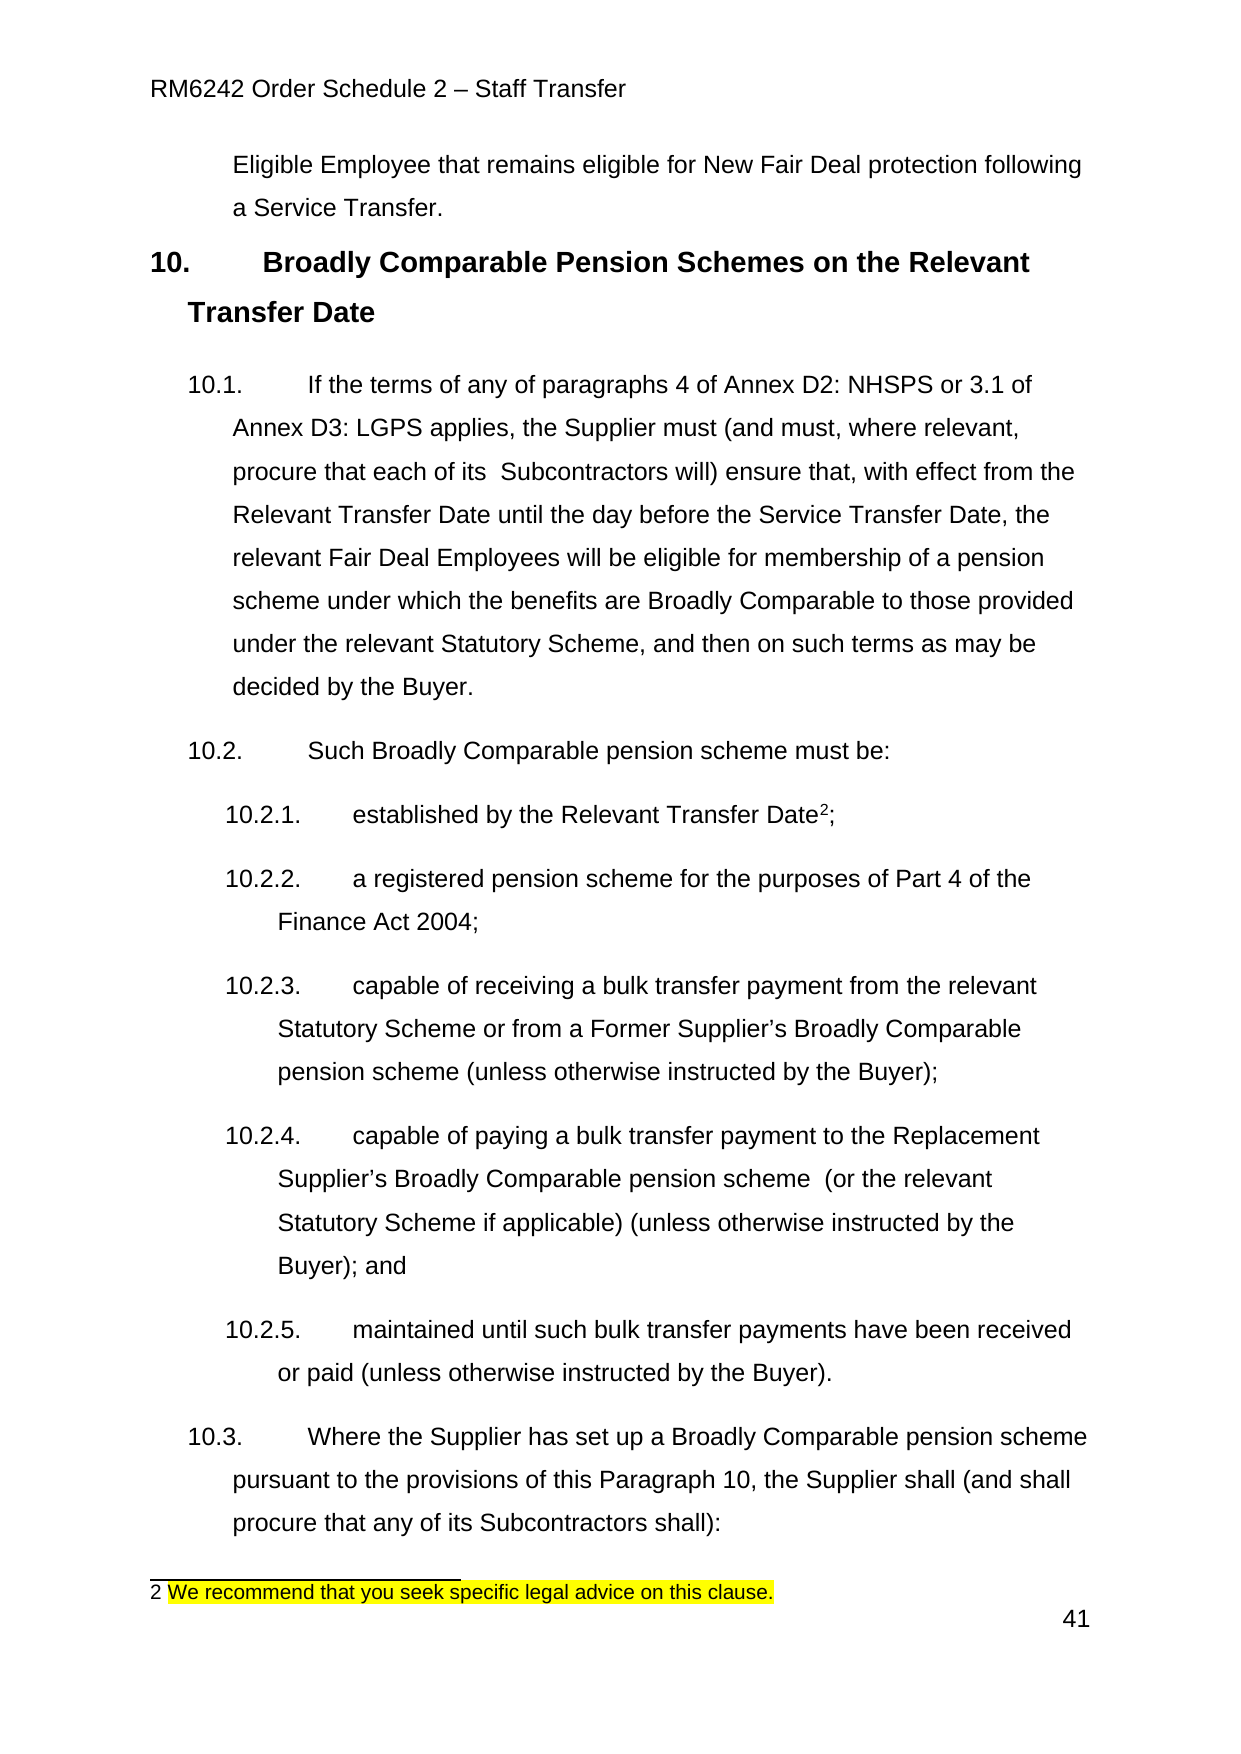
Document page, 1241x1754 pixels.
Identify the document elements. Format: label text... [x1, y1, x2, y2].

subtitle Broadly Comparable Pension Schemes on the Relevant Transfer Date [150, 244, 1090, 328]
list capable of paying a bulk transfer payment to the Replacement Supplier’s Broadly Comparable pension scheme (or the relevant Statutory Scheme if applicable) (unless otherwise instructed by the Buyer); and [225, 1121, 1090, 1279]
list Eligible Employee that remains eligible for New Fair Deal protection following a Service Transfer. [187, 150, 1090, 222]
list Such Broadly Comparable pension scheme must be: [187, 736, 1090, 765]
list established by the Relevant Transfer Date; [225, 800, 1090, 829]
list If the terms of any of paragraphs 4 of Annex D2: NHSPS or 3.1 of Annex D3: LGPS applies, the Supplier must (and must, where relevant, procure that each of its Subcontractors will) ensure that, with effect from the Relevant Transfer Date until the day before the Service Transfer Date, the relevant Fair Deal Employees will be eligible for membership of a pension scheme under which the benefits are Broadly Comparable to those provided under the relevant Statutory Scheme, and then on such terms as may be decided by the Buyer. [187, 370, 1090, 701]
list We recommend that you seek specific legal advice on this clause. [150, 1580, 1090, 1604]
list Where the Supplier has set up a Broadly Comparable pension scheme pursuant to the provisions of this Paragraph 10, the Supplier shall (and shall procure that any of its Subcontractors shall): [187, 1422, 1090, 1537]
list maintained until such bulk transfer payments have been received or paid (unless otherwise instructed by the Buyer). [225, 1314, 1090, 1386]
list a registered pension scheme for the purposes of Part 4 of the Finance Act 2004; [225, 864, 1090, 936]
list capable of receiving a bulk transfer payment from the relevant Statutory Scheme or from a Former Supplier’s Broadly Comparable pension scheme (unless otherwise instructed by the Buyer); [225, 971, 1090, 1086]
